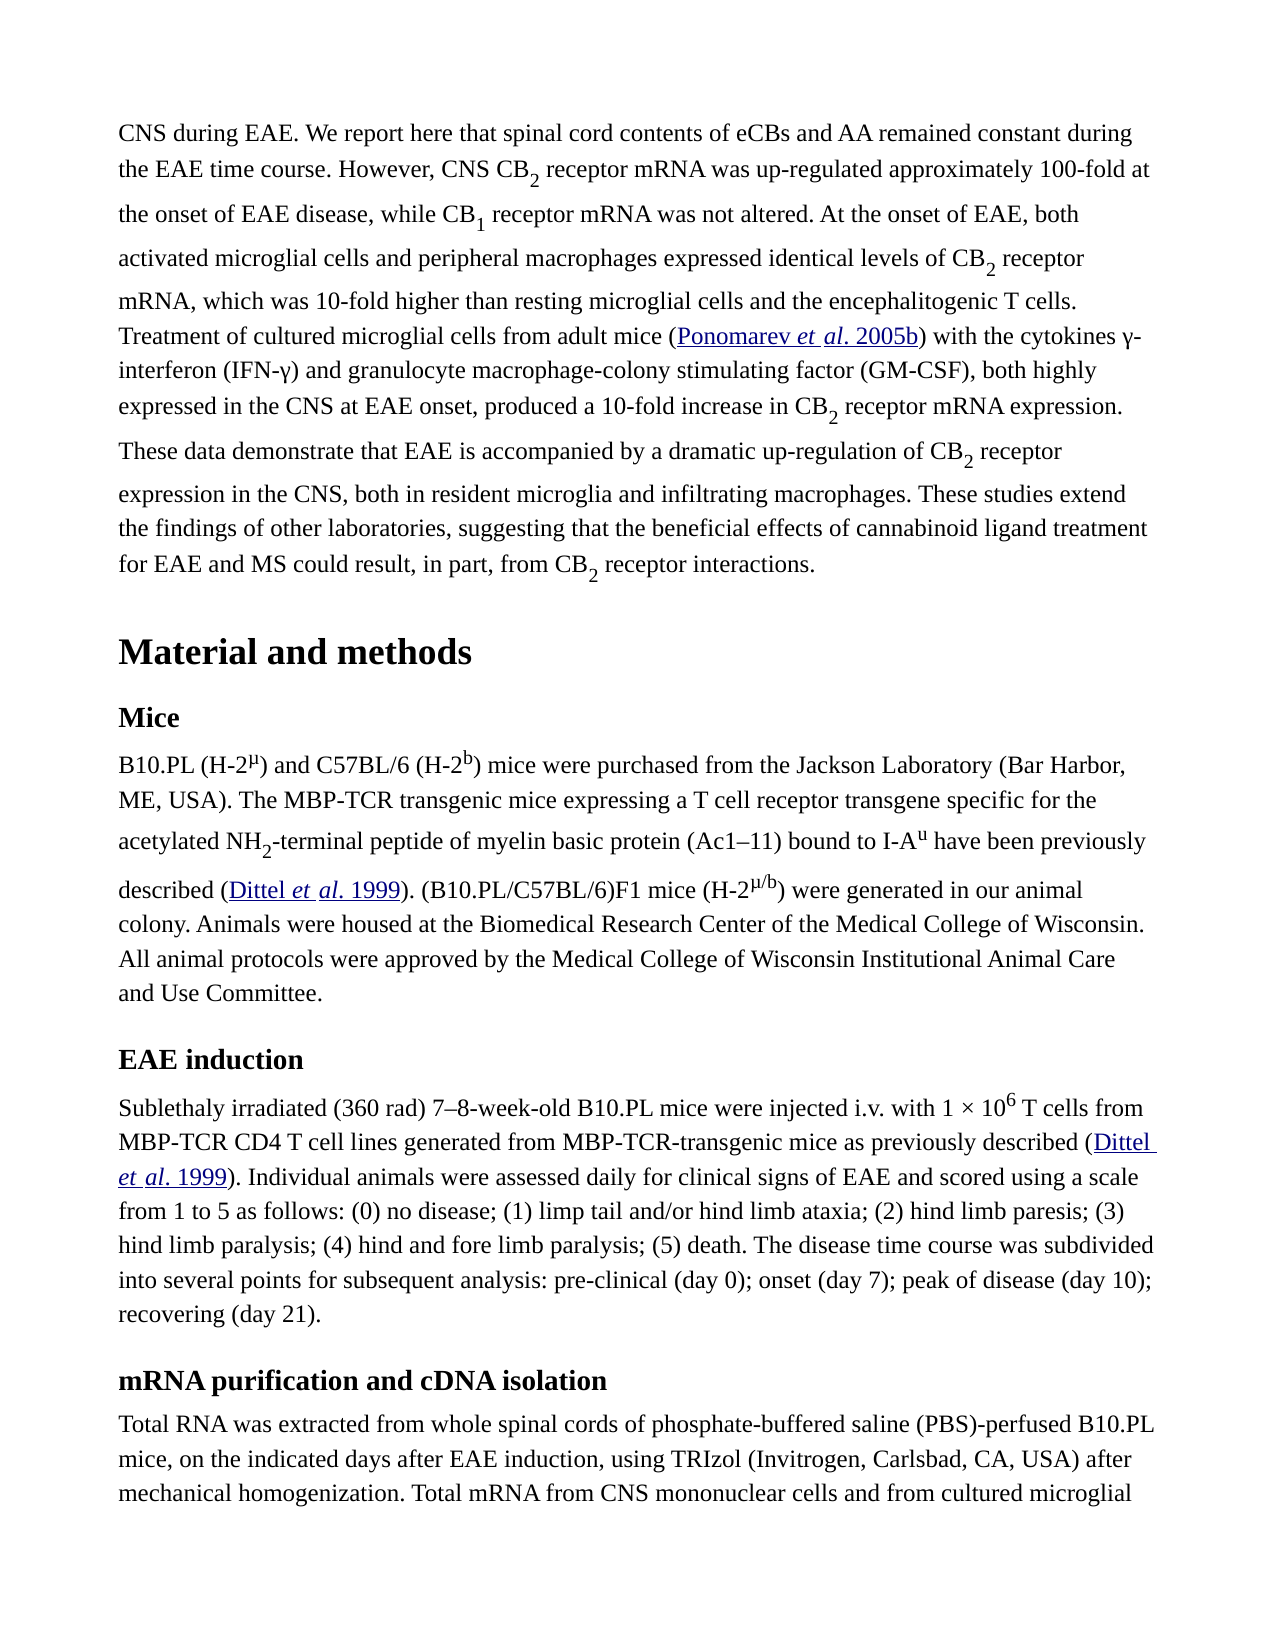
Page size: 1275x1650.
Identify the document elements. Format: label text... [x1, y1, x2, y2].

text CNS during EAE. We report here that spinal cord contents of eCBs and AA remained constant during the EAE time course. However, CNS CB2 receptor mRNA was up-regulated approximately 100-fold at the onset of EAE disease, while CB1 receptor mRNA was not altered. At the onset of EAE, both activated microglial cells and peripheral macrophages expressed identical levels of CB2 receptor mRNA, which was 10-fold higher than resting microglial cells and the encephalitogenic T cells. Treatment of cultured microglial cells from adult mice (Ponomarev et al. 2005b) with the cytokines γ-interferon (IFN-γ) and granulocyte macrophage-colony stimulating factor (GM-CSF), both highly expressed in the CNS at EAE onset, produced a 10-fold increase in CB2 receptor mRNA expression. These data demonstrate that EAE is accompanied by a dramatic up-regulation of CB2 receptor expression in the CNS, both in resident microglia and infiltrating macrophages. These studies extend the findings of other laboratories, suggesting that the beneficial effects of cannabinoid ligand treatment for EAE and MS could result, in part, from CB2 receptor interactions. [118, 118, 1157, 587]
text Total RNA was extracted from whole spinal cords of phosphate-buffered saline (PBS)-perfused B10.PL mice, on the indicated days after EAE induction, using TRIzol (Invitrogen, Carlsbad, CA, USA) after mechanical homogenization. Total mRNA from CNS mononuclear cells and from cultured microglial [118, 1409, 1157, 1507]
text Sublethaly irradiated (360 rad) 7–8-week-old B10.PL mice were injected i.v. with 1 × 106 T cells from MBP-TCR CD4 T cell lines generated from MBP-TCR-transgenic mice as previously described (Dittel et al. 1999). Individual animals were assessed daily for clinical signs of EAE and scored using a scale from 1 to 5 as follows: (0) no disease; (1) limp tail and/or hind limb ataxia; (2) hind limb paresis; (3) hind limb paralysis; (4) hind and fore limb paralysis; (5) death. The disease time course was subdivided into several points for subsequent analysis: pre-clinical (day 0); onset (day 7); peak of disease (day 10); recovering (day 21). [118, 1088, 1157, 1328]
text B10.PL (H-2µ) and C57BL/6 (H-2b) mice were purchased from the Jackson Laboratory (Bar Harbor, ME, USA). The MBP-TCR transgenic mice expressing a T cell receptor transgene specific for the acetylated NH2-terminal peptide of myelin basic protein (Ac1–11) bound to I-Au have been previously described (Dittel et al. 1999). (B10.PL/C57BL/6)F1 mice (H-2µ/b) were generated in our animal colony. Animals were housed at the Biomedical Research Center of the Medical College of Wisconsin. All animal protocols were approved by the Medical College of Wisconsin Institutional Animal Care and Use Committee. [118, 746, 1157, 1007]
subtitle mRNA purification and cDNA isolation [118, 1363, 1157, 1397]
subtitle EAE induction [118, 1042, 1157, 1075]
subtitle Mice [118, 700, 1157, 733]
subtitle Material and methods [118, 629, 1157, 673]
